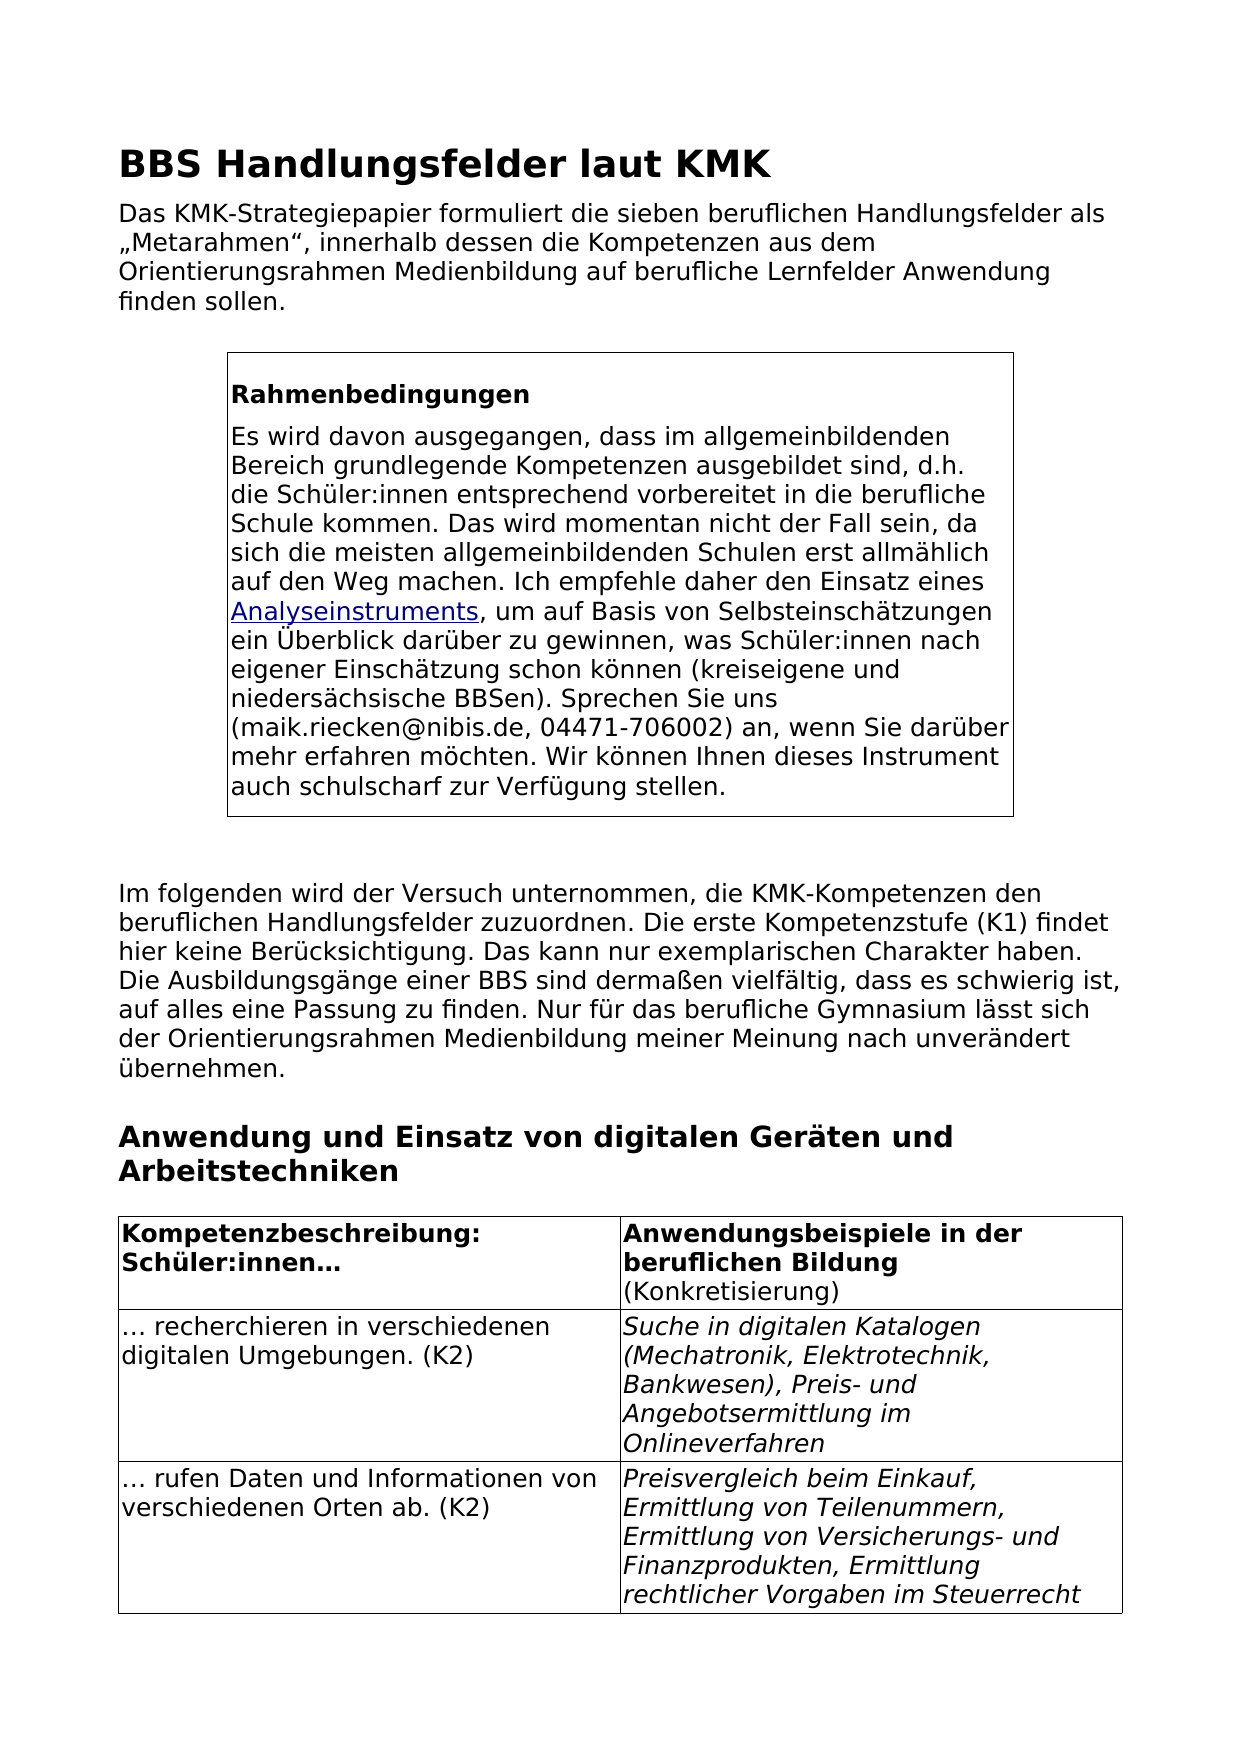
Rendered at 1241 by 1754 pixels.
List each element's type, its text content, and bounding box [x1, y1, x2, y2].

table_cell … recherchieren in verschiedenen digitalen Umgebungen. (K2) [119, 1310, 620, 1461]
subtitle BBS Handlungsfelder laut KMK [118, 143, 1122, 187]
text Das KMK-Strategiepapier formuliert die sieben beruflichen Handlungsfelder als „Metarahmen“, innerhalb dessen die Kompetenzen aus dem Orientierungsrahmen Medienbildung auf berufliche Lernfelder Anwendung finden sollen. [118, 199, 1122, 316]
table_cell Preisvergleich beim Einkauf, Ermittlung von Teilenummern, Ermittlung von Versicherungs- und Finanzprodukten, Ermittlung rechtlicher Vorgaben im Steuerrecht [621, 1462, 1122, 1613]
table_cell … rufen Daten und Informationen von verschiedenen Orten ab. (K2) [119, 1462, 620, 1613]
table_header Rahmenbedingungen Es wird davon ausgegangen, dass im allgemeinbildenden Bereich grundlegende Kompetenzen ausgebildet sind, d.h. die Schüler:innen entsprechend vorbereitet in die berufliche Schule kommen. Das wird momentan nicht der Fall sein, da sich die meisten allgemeinbildenden Schulen erst allmählich auf den Weg machen. Ich empfehle daher den Einsatz eines Analyseinstruments, um auf Basis von Selbsteinschätzungen ein Überblick darüber zu gewinnen, was Schüler:innen nach eigener Einschätzung schon können (kreiseigene und niedersächsische BBSen). Sprechen Sie uns (maik.riecken@nibis.de, 04471-706002) an, wenn Sie darüber mehr erfahren möchten. Wir können Ihnen dieses Instrument auch schulscharf zur Verfügung stellen. [228, 353, 1013, 816]
table_cell Suche in digitalen Katalogen (Mechatronik, Elektrotechnik, Bankwesen), Preis- und Angebotsermittlung im Onlineverfahren [621, 1310, 1122, 1461]
text Im folgenden wird der Versuch unternommen, die KMK-Kompetenzen den beruflichen Handlungsfelder zuzuordnen. Die erste Kompetenzstufe (K1) findet hier keine Berücksichtigung. Das kann nur exemplarischen Charakter haben. Die Ausbildungsgänge einer BBS sind dermaßen vielfältig, dass es schwierig ist, auf alles eine Passung zu finden. Nur für das berufliche Gymnasium lässt sich der Orientierungsrahmen Medienbildung meiner Meinung nach unverändert übernehmen. [118, 879, 1122, 1083]
table_header Kompetenzbeschreibung: Schüler:innen… [119, 1217, 620, 1309]
subtitle Anwendung und Einsatz von digitalen Geräten und Arbeitstechniken [118, 1121, 1122, 1188]
table_header Anwendungsbeispiele in der beruflichen Bildung (Konkretisierung) [621, 1217, 1122, 1309]
